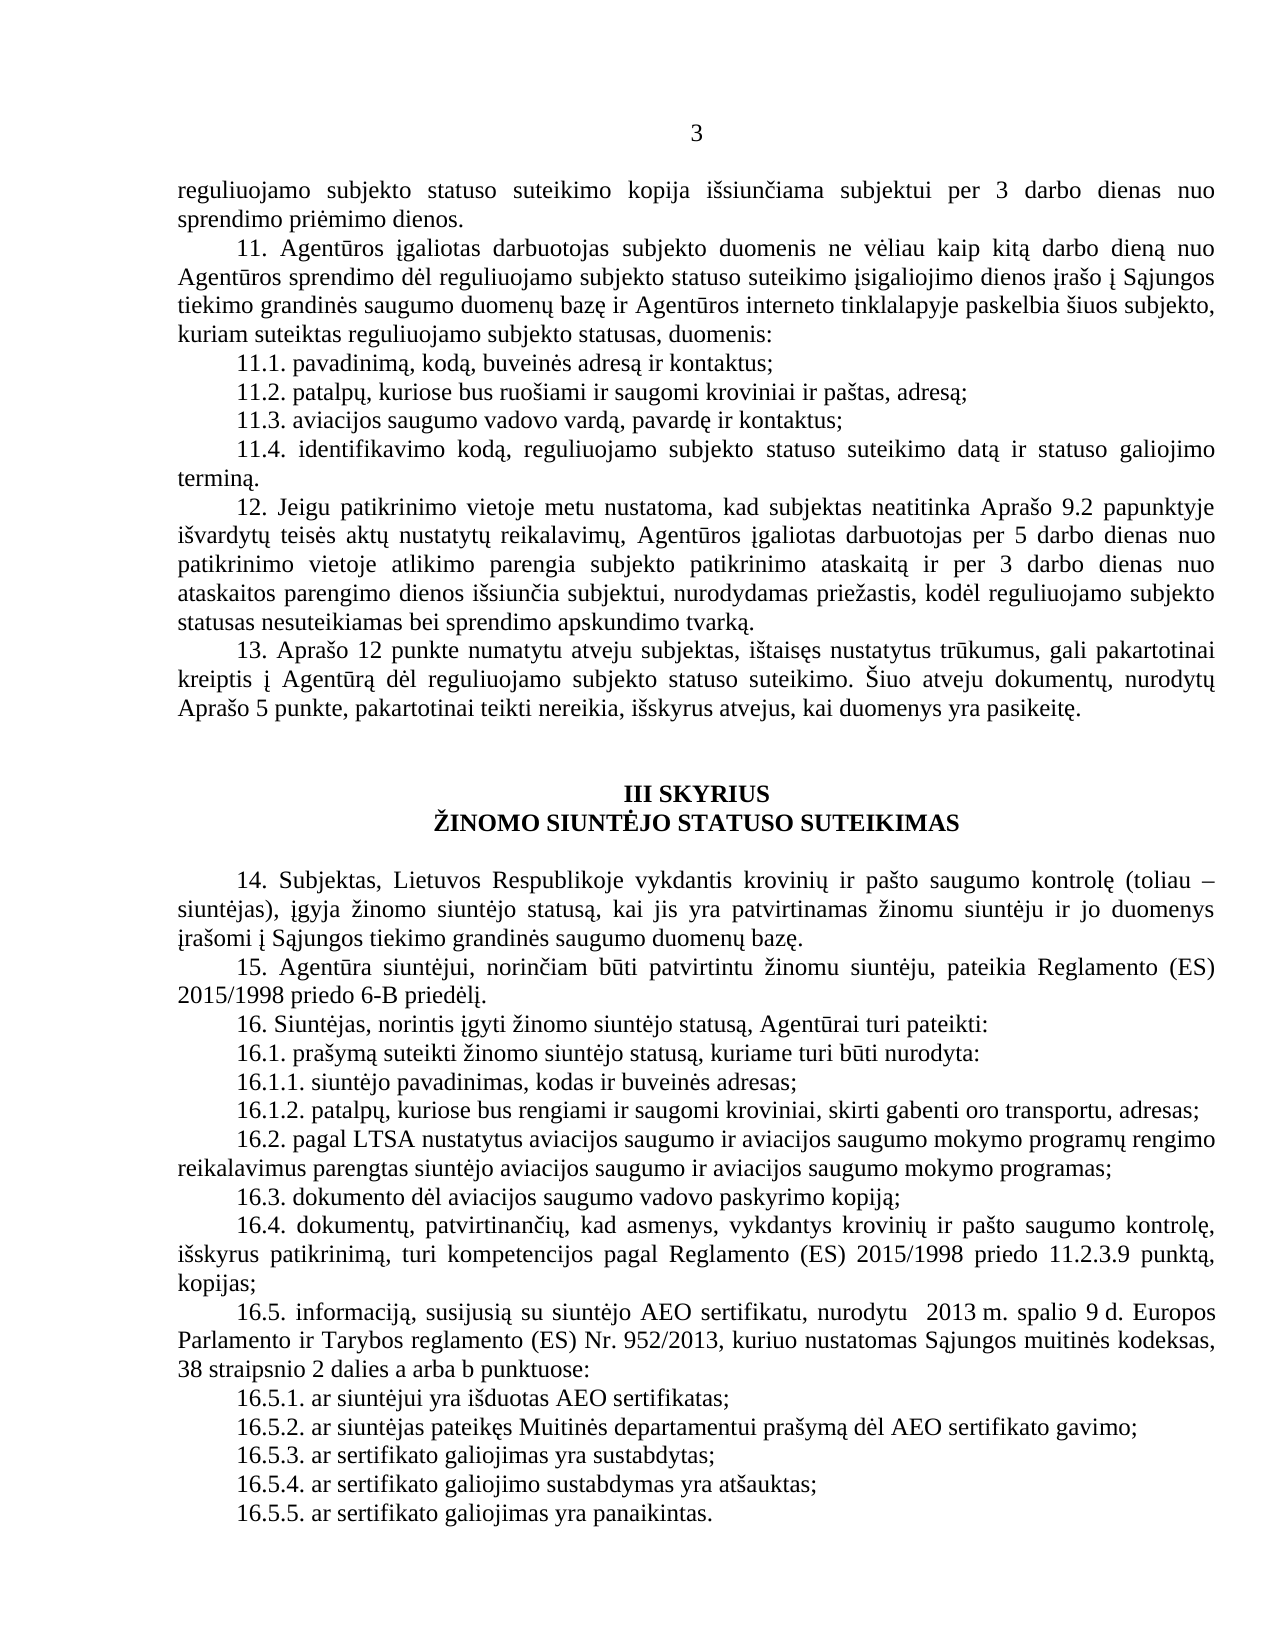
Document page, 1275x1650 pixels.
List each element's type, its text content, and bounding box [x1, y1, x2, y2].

text 11.1. pavadinimą, kodą, buveinės adresą ir kontaktus; [177, 348, 1216, 377]
text 16.1.1. siuntėjo pavadinimas, kodas ir buveinės adresas; [177, 1067, 1216, 1096]
text 13. Aprašo 12 punkte numatytu atveju subjektas, ištaisęs nustatytus trūkumus, gali pakartotinai kreiptis į Agentūrą dėl reguliuojamo subjekto statuso suteikimo. Šiuo atveju dokumentų, nurodytų Aprašo 5 punkte, pakartotinai teikti nereikia, išskyrus atvejus, kai duomenys yra pasikeitę. [177, 636, 1216, 722]
text 11. Agentūros įgaliotas darbuotojas subjekto duomenis ne vėliau kaip kitą darbo dieną nuo Agentūros sprendimo dėl reguliuojamo subjekto statuso suteikimo įsigaliojimo dienos įrašo į Sąjungos tiekimo grandinės saugumo duomenų bazę ir Agentūros interneto tinklalapyje paskelbia šiuos subjekto, kuriam suteiktas reguliuojamo subjekto statusas, duomenis: [177, 233, 1216, 348]
text ŽINOMO SIUNTĖJO statuso suteikimas [177, 808, 1216, 837]
text 16.5. informaciją, susijusią su siuntėjo AEO sertifikatu, nurodytu 2013 m. spalio 9 d. Europos Parlamento ir Tarybos reglamento (ES) Nr. 952/2013, kuriuo nustatomas Sąjungos muitinės kodeksas, 38 straipsnio 2 dalies a arba b punktuose: [177, 1297, 1216, 1383]
text 16.1. prašymą suteikti žinomo siuntėjo statusą, kuriame turi būti nurodyta: [177, 1038, 1216, 1067]
text 16. Siuntėjas, norintis įgyti žinomo siuntėjo statusą, Agentūrai turi pateikti: [177, 1009, 1216, 1038]
text 11.4. identifikavimo kodą, reguliuojamo subjekto statuso suteikimo datą ir statuso galiojimo terminą. [177, 434, 1216, 492]
text 16.4. dokumentų, patvirtinančių, kad asmenys, vykdantys krovinių ir pašto saugumo kontrolę, išskyrus patikrinimą, turi kompetencijos pagal Reglamento (ES) 2015/1998 priedo 11.2.3.9 punktą, kopijas; [177, 1211, 1216, 1297]
text 14. Subjektas, Lietuvos Respublikoje vykdantis krovinių ir pašto saugumo kontrolę (toliau – siuntėjas), įgyja žinomo siuntėjo statusą, kai jis yra patvirtinamas žinomu siuntėju ir jo duomenys įrašomi į Sąjungos tiekimo grandinės saugumo duomenų bazę. [177, 866, 1216, 952]
text 15. Agentūra siuntėjui, norinčiam būti patvirtintu žinomu siuntėju, pateikia Reglamento (ES) 2015/1998 priedo 6-B priedėlį. [177, 952, 1216, 1009]
text 11.3. aviacijos saugumo vadovo vardą, pavardę ir kontaktus; [177, 406, 1216, 434]
text 16.5.4. ar sertifikato galiojimo sustabdymas yra atšauktas; [177, 1469, 1216, 1498]
text 16.5.2. ar siuntėjas pateikęs Muitinės departamentui prašymą dėl AEO sertifikato gavimo; [177, 1412, 1216, 1441]
text 16.5.3. ar sertifikato galiojimas yra sustabdytas; [177, 1441, 1216, 1469]
text 16.3. dokumento dėl aviacijos saugumo vadovo paskyrimo kopiją; [177, 1182, 1216, 1211]
text reguliuojamo subjekto statuso suteikimo kopija išsiunčiama subjektui per 3 darbo dienas nuo sprendimo priėmimo dienos. [177, 176, 1216, 233]
text III SKYRIUS [177, 779, 1216, 808]
text 16.5.1. ar siuntėjui yra išduotas AEO sertifikatas; [177, 1383, 1216, 1412]
text 16.5.5. ar sertifikato galiojimas yra panaikintas. [177, 1498, 1216, 1527]
text 11.2. patalpų, kuriose bus ruošiami ir saugomi kroviniai ir paštas, adresą; [177, 377, 1216, 406]
text 16.2. pagal LTSA nustatytus aviacijos saugumo ir aviacijos saugumo mokymo programų rengimo reikalavimus parengtas siuntėjo aviacijos saugumo ir aviacijos saugumo mokymo programas; [177, 1124, 1216, 1182]
text 12. Jeigu patikrinimo vietoje metu nustatoma, kad subjektas neatitinka Aprašo 9.2 papunktyje išvardytų teisės aktų nustatytų reikalavimų, Agentūros įgaliotas darbuotojas per 5 darbo dienas nuo patikrinimo vietoje atlikimo parengia subjekto patikrinimo ataskaitą ir per 3 darbo dienas nuo ataskaitos parengimo dienos išsiunčia subjektui, nurodydamas priežastis, kodėl reguliuojamo subjekto statusas nesuteikiamas bei sprendimo apskundimo tvarką. [177, 492, 1216, 636]
text 16.1.2. patalpų, kuriose bus rengiami ir saugomi kroviniai, skirti gabenti oro transportu, adresas; [177, 1096, 1216, 1124]
